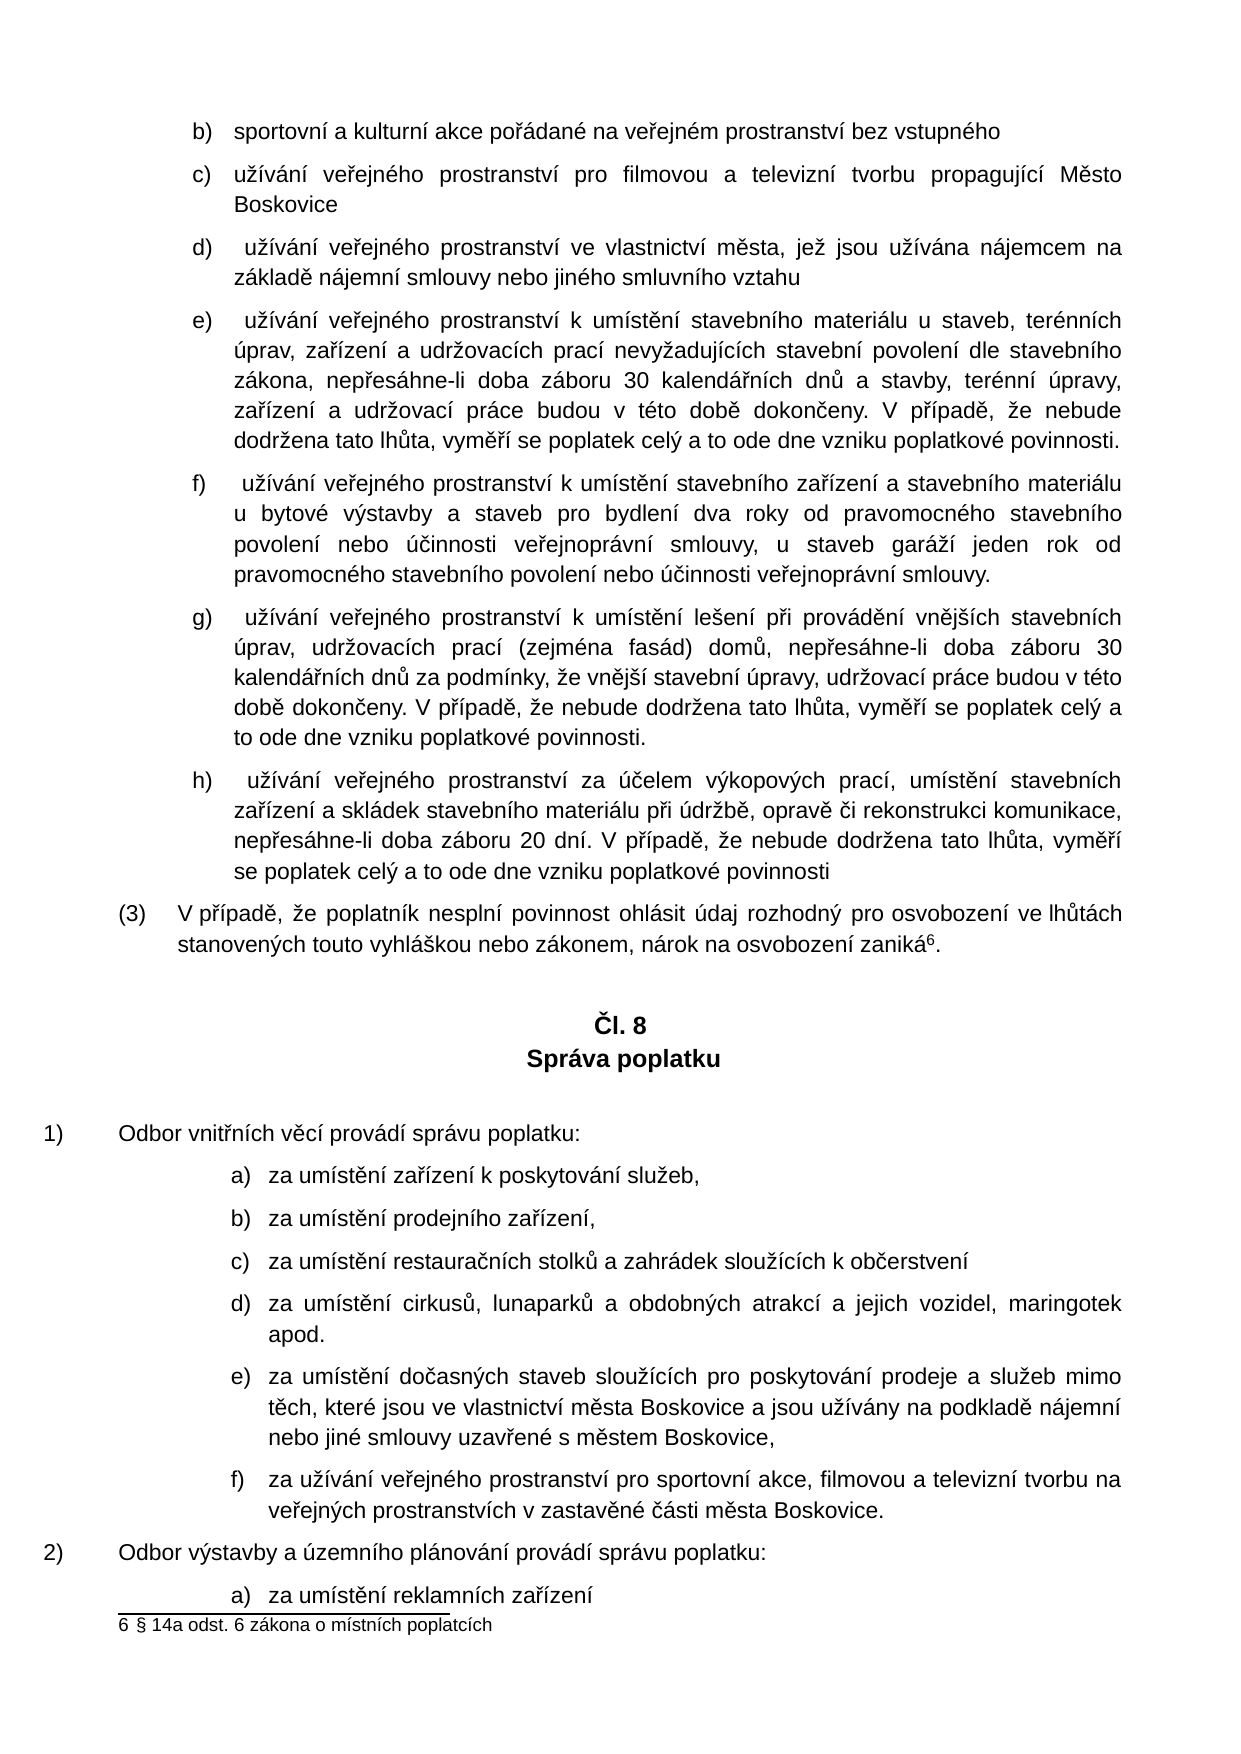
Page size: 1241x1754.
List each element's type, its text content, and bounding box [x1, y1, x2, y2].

list užívání veřejného prostranství ve vlastnictví města, jež jsou užívána nájemcem na základě nájemní smlouvy nebo jiného smluvního vztahu [192, 234, 1122, 290]
list Odbor vnitřních věcí provádí správu poplatku: [43, 1119, 1122, 1146]
list V případě, že poplatník nesplní povinnost ohlásit údaj rozhodný pro osvobození ve lhůtách stanovených touto vyhláškou nebo zákonem, nárok na osvobození zaniká. [118, 900, 1122, 957]
list užívání veřejného prostranství pro filmovou a televizní tvorbu propagující Město Boskovice [192, 161, 1122, 217]
list za umístění cirkusů, lunaparků a obdobných atrakcí a jejich vozidel, maringotek apod. [231, 1290, 1122, 1347]
list užívání veřejného prostranství k umístění stavebního materiálu u staveb, terénních úprav, zařízení a udržovacích prací nevyžadujících stavební povolení dle stavebního zákona, nepřesáhne-li doba záboru 30 kalendářních dnů a stavby, terénní úpravy, zařízení a udržovací práce budou v této době dokončeny. V případě, že nebude dodržena tato lhůta, vyměří se poplatek celý a to ode dne vzniku poplatkové povinnosti. [192, 307, 1122, 454]
list za umístění restauračních stolků a zahrádek sloužících k občerstvení [231, 1248, 1122, 1274]
list za umístění reklamních zařízení [231, 1582, 1122, 1608]
list užívání veřejného prostranství k umístění stavebního zařízení a stavebního materiálu u bytové výstavby a staveb pro bydlení dva roky od pravomocného stavebního povolení nebo účinnosti veřejnoprávní smlouvy, u staveb garáží jeden rok od pravomocného stavebního povolení nebo účinnosti veřejnoprávní smlouvy. [192, 470, 1122, 587]
list za užívání veřejného prostranství pro sportovní akce, filmovou a televizní tvorbu na veřejných prostranstvích v zastavěné části města Boskovice. [231, 1466, 1122, 1523]
list užívání veřejného prostranství k umístění lešení při provádění vnějších stavebních úprav, udržovacích prací (zejména fasád) domů, nepřesáhne-li doba záboru 30 kalendářních dnů za podmínky, že vnější stavební úpravy, udržovací práce budou v této době dokončeny. V případě, že nebude dodržena tato lhůta, vyměří se poplatek celý a to ode dne vzniku poplatkové povinnosti. [192, 603, 1122, 751]
list za umístění zařízení k poskytování služeb, [231, 1162, 1122, 1189]
subtitle Čl. 8 Správa poplatku [118, 1011, 1122, 1073]
list za umístění prodejního zařízení, [231, 1205, 1122, 1231]
list § 14a odst. 6 zákona o místních poplatcích [118, 1614, 1122, 1635]
list Odbor výstavby a územního plánování provádí správu poplatku: [43, 1539, 1122, 1566]
list za umístění dočasných staveb sloužících pro poskytování prodeje a služeb mimo těch, které jsou ve vlastnictví města Boskovice a jsou užívány na podkladě nájemní nebo jiné smlouvy uzavřené s městem Boskovice, [231, 1363, 1122, 1450]
list sportovní a kulturní akce pořádané na veřejném prostranství bez vstupného [192, 118, 1122, 144]
list užívání veřejného prostranství za účelem výkopových prací, umístění stavebních zařízení a skládek stavebního materiálu při údržbě, opravě či rekonstrukci komunikace, nepřesáhne-li doba záboru 20 dní. V případě, že nebude dodržena tato lhůta, vyměří se poplatek celý a to ode dne vzniku poplatkové povinnosti [192, 767, 1122, 884]
